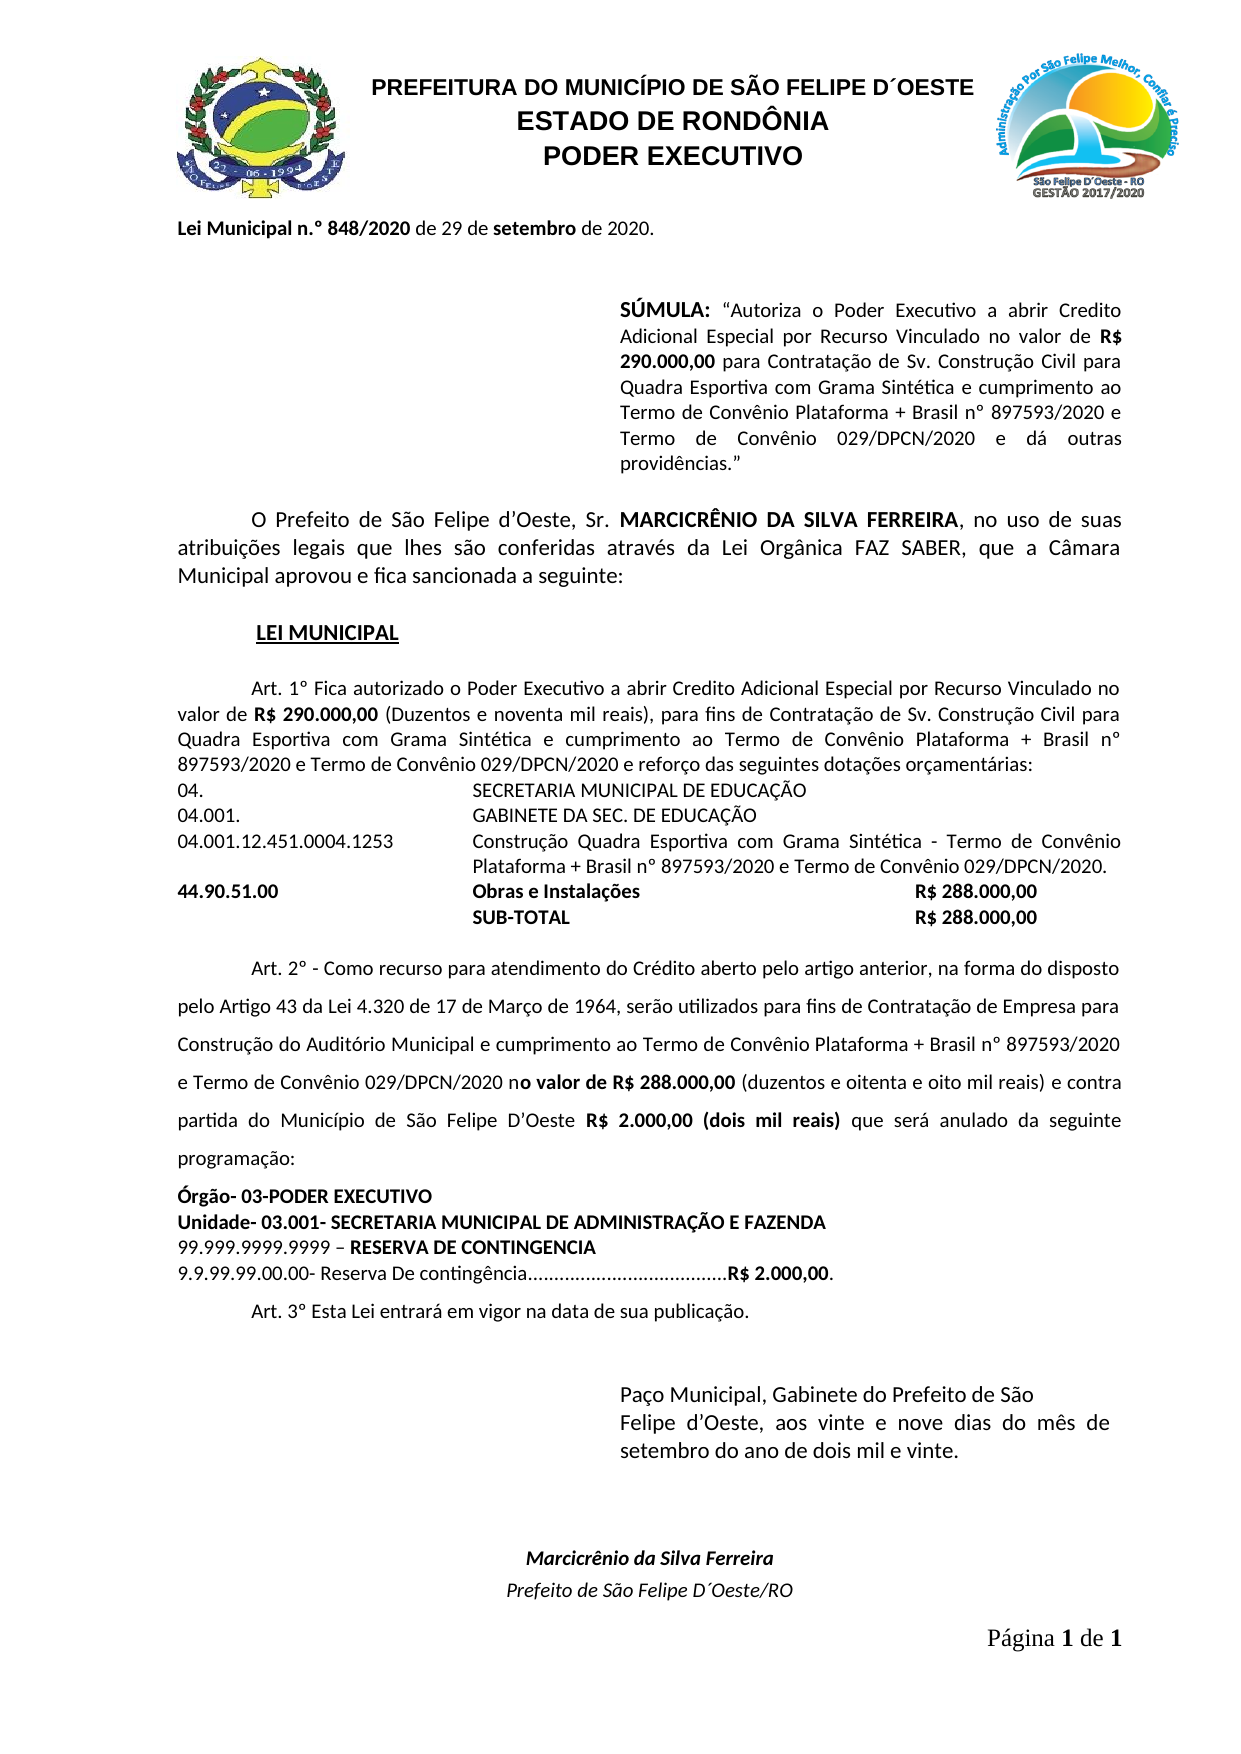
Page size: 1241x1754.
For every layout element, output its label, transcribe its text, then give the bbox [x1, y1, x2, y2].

text Lei Municipal n.º 848/2020 de 29 de setembro de 2020. [177, 215, 1122, 241]
text 9.9.99.99.00.00- Reserva De contingência......................................R$ 2.000,00. [177, 1260, 1122, 1285]
text 04.001.12.451.0004.1253 Construção Quadra Esportiva com Grama Sintética - Termo de Convênio Plataforma + Brasil nº 897593/2020 e Termo de Convênio 029/DPCN/2020. [177, 828, 1122, 879]
text SUB-TOTAL R$ 288.000,00 [177, 904, 1122, 929]
text Unidade- 03.001- SECRETARIA MUNICIPAL DE ADMINISTRAÇÃO E FAZENDA [177, 1209, 1122, 1234]
subtitle Marcicrênio da Silva Ferreira [177, 1545, 1122, 1571]
text Art. 1º Fica autorizado o Poder Executivo a abrir Credito Adicional Especial por Recurso Vinculado no valor de R$ 290.000,00 (Duzentos e noventa mil reais), para fins de Contratação de Sv. Construção Civil para Quadra Esportiva com Grama Sintética e cumprimento ao Termo de Convênio Plataforma + Brasil nº 897593/2020 e Termo de Convênio 029/DPCN/2020 e reforço das seguintes dotações orçamentárias: [177, 675, 1122, 777]
text 04.001. GABINETE DA SEC. DE EDUCAÇÃO [177, 802, 1122, 828]
text 04. SECRETARIA MUNICIPAL DE EDUCAÇÃO [177, 777, 1122, 802]
picture [176, 56, 350, 199]
text Prefeito de São Felipe D´Oeste/RO [177, 1577, 1122, 1602]
text 44.90.51.00 Obras e Instalações R$ 288.000,00 [177, 879, 1122, 904]
text LEI MUNICIPAL [177, 618, 1122, 646]
text O Prefeito de São Felipe d’Oeste, Sr. MARCICRÊNIO DA SILVA FERREIRA, no uso de suas atribuições legais que lhes são conferidas através da Lei Orgânica FAZ SABER, que a Câmara Municipal aprovou e fica sancionada a seguinte: [177, 505, 1122, 589]
picture [996, 53, 1179, 199]
text Paço Municipal, Gabinete do Prefeito de São Felipe d’Oeste, aos vinte e nove dias do mês de setembro do ano de dois mil e vinte. [177, 1380, 1122, 1464]
text SÚMULA: “Autoriza o Poder Executivo a abrir Credito Adicional Especial por Recurso Vinculado no valor de R$ 290.000,00 para Contratação de Sv. Construção Civil para Quadra Esportiva com Grama Sintética e cumprimento ao Termo de Convênio Plataforma + Brasil nº 897593/2020 e Termo de Convênio 029/DPCN/2020 e dá outras providências.” [620, 295, 1122, 476]
text Art. 3º Esta Lei entrará em vigor na data de sua publicação. [177, 1298, 1122, 1323]
text Órgão- 03-PODER EXECUTIVO [177, 1184, 1122, 1209]
text Art. 2º - Como recurso para atendimento do Crédito aberto pelo artigo anterior, na forma do disposto pelo Artigo 43 da Lei 4.320 de 17 de Março de 1964, serão utilizados para fins de Contratação de Empresa para Construção do Auditório Municipal e cumprimento ao Termo de Convênio Plataforma + Brasil nº 897593/2020 e Termo de Convênio 029/DPCN/2020 no valor de R$ 288.000,00 (duzentos e oitenta e oito mil reais) e contra partida do Município de São Felipe D’Oeste R$ 2.000,00 (dois mil reais) que será anulado da seguinte programação: [177, 955, 1122, 1171]
text 99.999.9999.9999 – RESERVA DE CONTINGENCIA [177, 1234, 1122, 1260]
